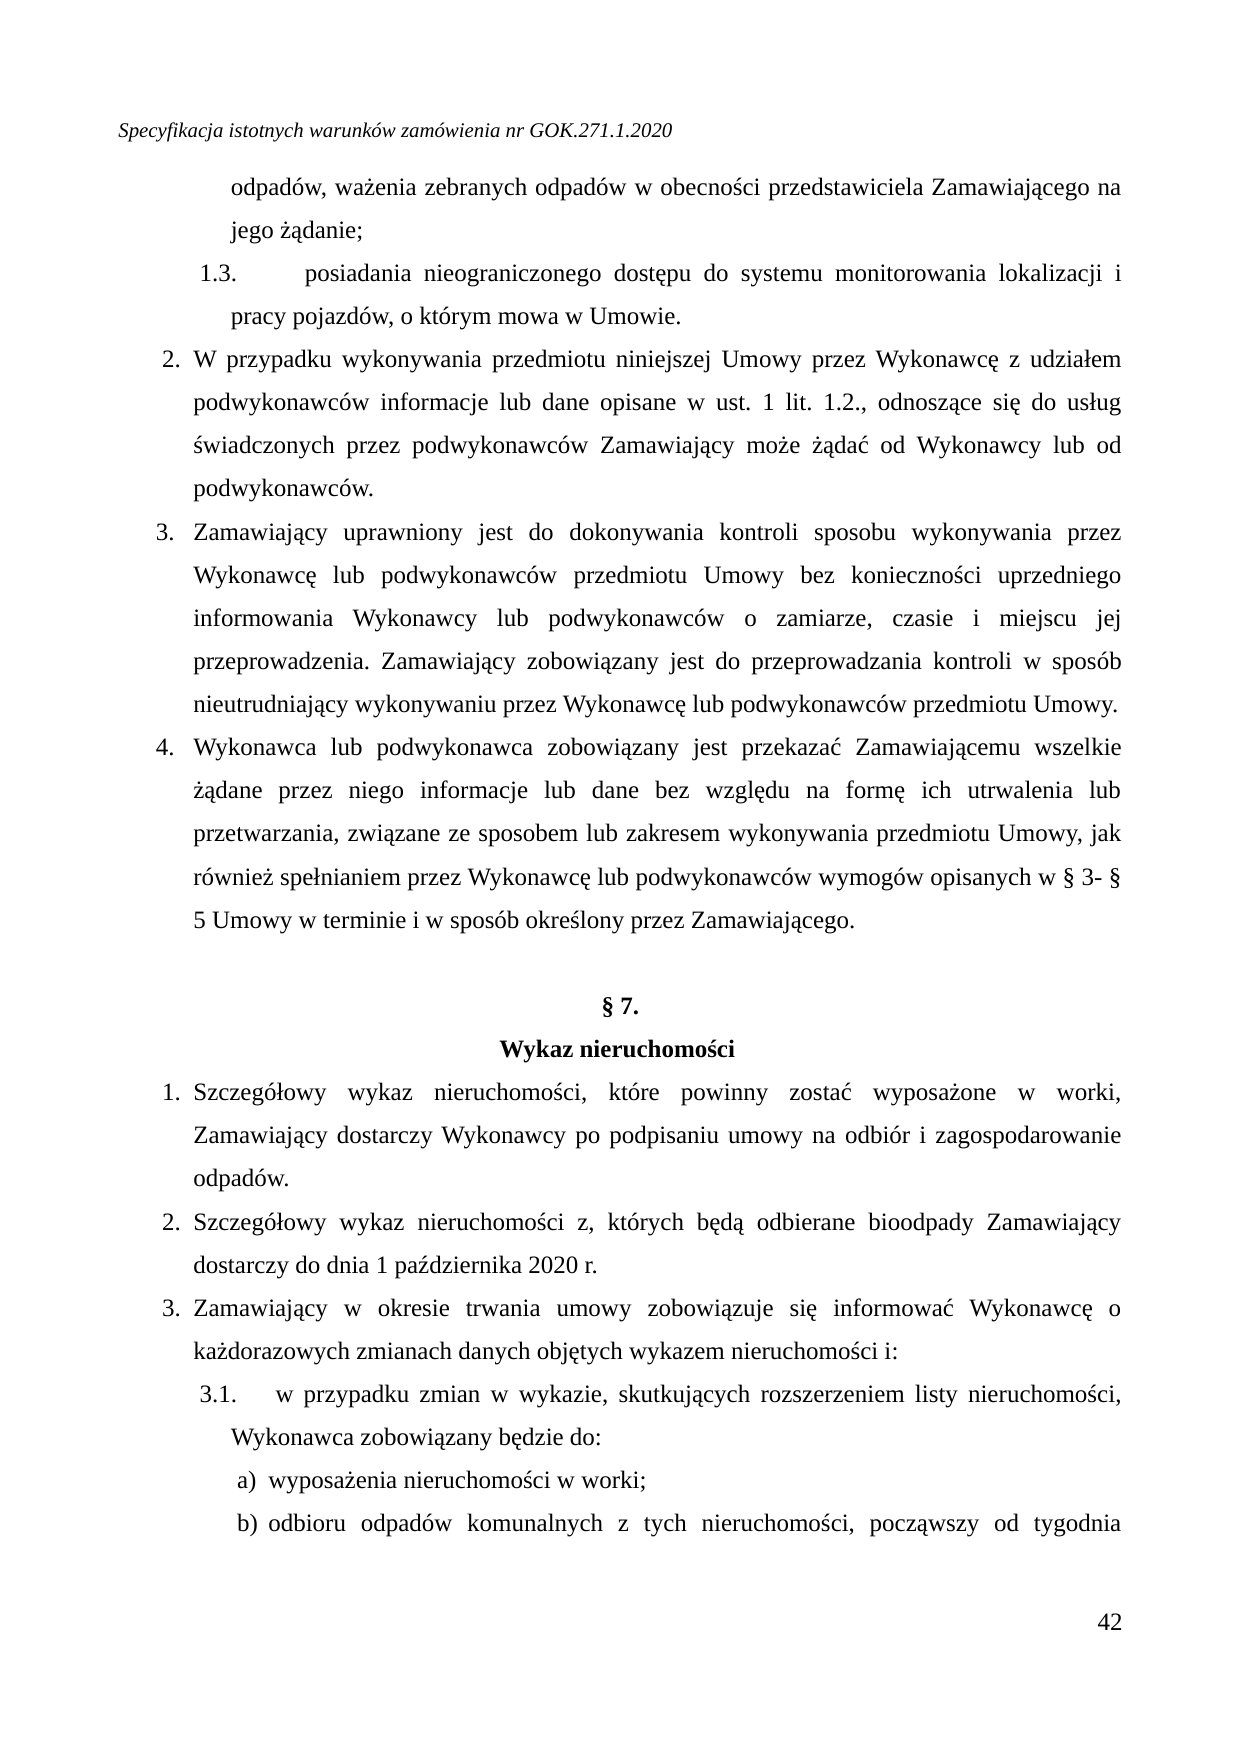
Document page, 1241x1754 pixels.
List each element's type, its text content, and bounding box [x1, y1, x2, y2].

list Zamawiający uprawniony jest do dokonywania kontroli sposobu wykonywania przez Wykonawcę lub podwykonawców przedmiotu Umowy bez konieczności uprzedniego informowania Wykonawcy lub podwykonawców o zamiarze, czasie i miejscu jej przeprowadzenia. Zamawiający zobowiązany jest do przeprowadzania kontroli w sposób nieutrudniający wykonywaniu przez Wykonawcę lub podwykonawców przedmiotu Umowy. [156, 517, 1122, 718]
list Szczegółowy wykaz nieruchomości, które powinny zostać wyposażone w worki, Zamawiający dostarczy Wykonawcy po podpisaniu umowy na odbiór i zagospodarowanie odpadów. [156, 1077, 1122, 1192]
list odbioru odpadów komunalnych z tych nieruchomości, począwszy od tygodnia [231, 1508, 1122, 1537]
list wyposażenia nieruchomości w worki; [231, 1465, 1122, 1494]
list Szczegółowy wykaz nieruchomości z, których będą odbierane bioodpady Zamawiający dostarczy do dnia 1 października 2020 r. [156, 1207, 1122, 1278]
list W przypadku wykonywania przedmiotu niniejszej Umowy przez Wykonawcę z udziałem podwykonawców informacje lub dane opisane w ust. 1 lit. 1.2., odnoszące się do usług świadczonych przez podwykonawców Zamawiający może żądać od Wykonawcy lub od podwykonawców. [156, 344, 1122, 502]
list Wykonawca lub podwykonawca zobowiązany jest przekazać Zamawiającemu wszelkie żądane przez niego informacje lub dane bez względu na formę ich utrwalenia lub przetwarzania, związane ze sposobem lub zakresem wykonywania przedmiotu Umowy, jak również spełnianiem przez Wykonawcę lub podwykonawców wymogów opisanych w § 3- § 5 Umowy w terminie i w sposób określony przez Zamawiającego. [156, 732, 1122, 933]
list w przypadku zmian w wykazie, skutkujących rozszerzeniem listy nieruchomości, Wykonawca zobowiązany będzie do: [193, 1379, 1122, 1451]
text § 7. [118, 991, 1122, 1020]
text Wykaz nieruchomości [118, 1034, 1122, 1063]
list odpadów, ważenia zebranych odpadów w obecności przedstawiciela Zamawiającego na jego żądanie; [193, 172, 1122, 243]
list posiadania nieograniczonego dostępu do systemu monitorowania lokalizacji i pracy pojazdów, o którym mowa w Umowie. [193, 258, 1122, 330]
list Zamawiający w okresie trwania umowy zobowiązuje się informować Wykonawcę o każdorazowych zmianach danych objętych wykazem nieruchomości i: [156, 1293, 1122, 1365]
